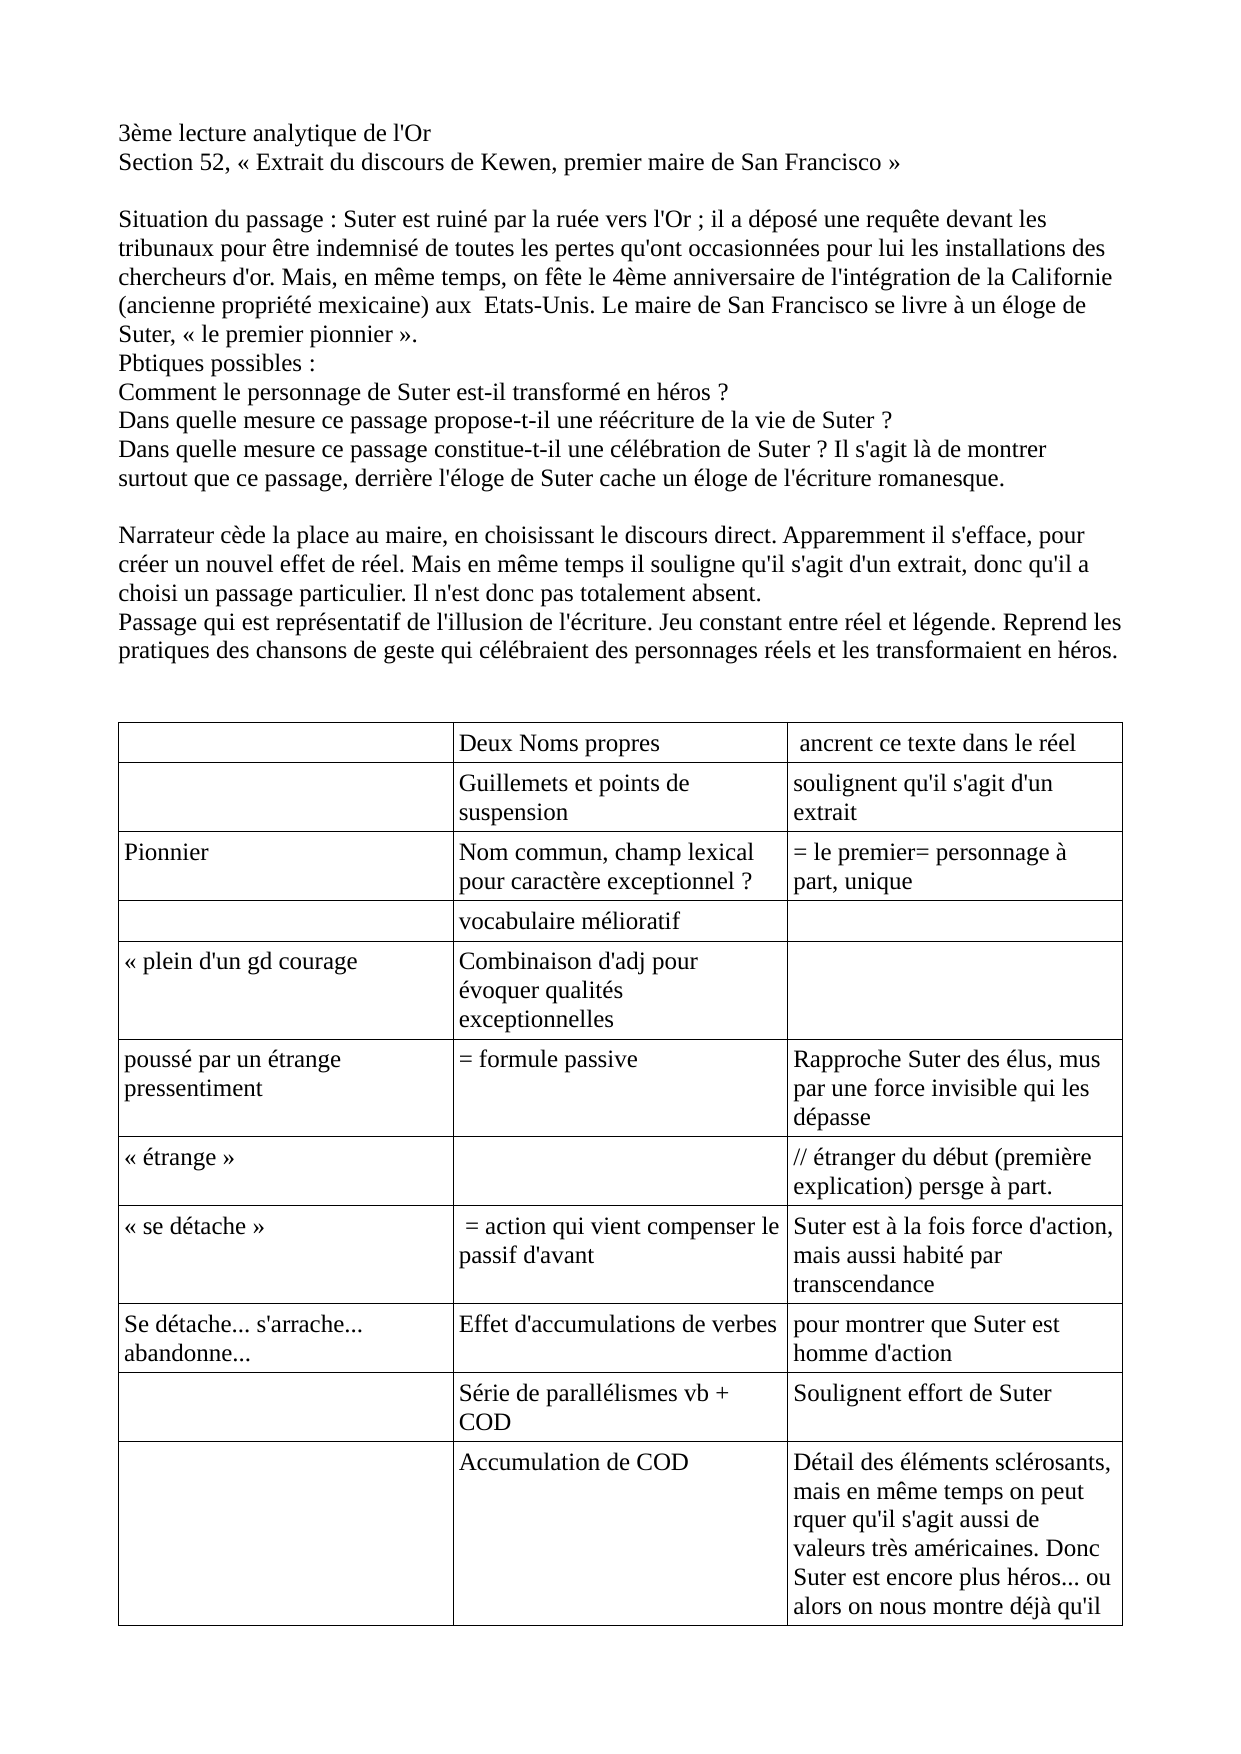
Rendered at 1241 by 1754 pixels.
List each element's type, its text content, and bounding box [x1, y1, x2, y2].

table_cell Suter est à la fois force d'action, mais aussi habité par transcendance [788, 1206, 1122, 1303]
table_cell = formule passive [454, 1040, 787, 1136]
table_cell Soulignent effort de Suter [788, 1373, 1122, 1441]
text Comment le personnage de Suter est-il transformé en héros ? [118, 377, 1122, 406]
table_cell Série de parallélismes vb + COD [454, 1373, 787, 1441]
table_cell [119, 1373, 453, 1441]
table_cell vocabulaire mélioratif [454, 901, 787, 941]
table_cell pour montrer que Suter est homme d'action [788, 1304, 1122, 1372]
text Dans quelle mesure ce passage propose-t-il une réécriture de la vie de Suter ? [118, 406, 1122, 434]
table_cell [119, 763, 453, 831]
table_cell [788, 901, 1122, 941]
table_cell // étranger du début (première explication) persge à part. [788, 1137, 1122, 1205]
table_header [119, 723, 453, 762]
table_cell Se détache... s'arrache... abandonne... [119, 1304, 453, 1372]
table_cell [454, 1137, 787, 1205]
table_cell [119, 901, 453, 941]
table_cell Guillemets et points de suspension [454, 763, 787, 831]
table_cell Pionnier [119, 832, 453, 900]
table_cell [788, 942, 1122, 1038]
text Passage qui est représentatif de l'illusion de l'écriture. Jeu constant entre réel et légende. Reprend les pratiques des chansons de geste qui célébraient des personnages réels et les transformaient en héros. [118, 607, 1122, 664]
table_cell [119, 1442, 453, 1625]
table_cell = action qui vient compenser le passif d'avant [454, 1206, 787, 1303]
table_cell Combinaison d'adj pour évoquer qualités exceptionnelles [454, 942, 787, 1038]
table_cell « étrange » [119, 1137, 453, 1205]
table_cell soulignent qu'il s'agit d'un extrait [788, 763, 1122, 831]
table_cell = le premier= personnage à part, unique [788, 832, 1122, 900]
table_header ancrent ce texte dans le réel [788, 723, 1122, 762]
table_cell « se détache » [119, 1206, 453, 1303]
table_cell « plein d'un gd courage [119, 942, 453, 1038]
text Narrateur cède la place au maire, en choisissant le discours direct. Apparemment il s'efface, pour créer un nouvel effet de réel. Mais en même temps il souligne qu'il s'agit d'un extrait, donc qu'il a choisi un passage particulier. Il n'est donc pas totalement absent. [118, 521, 1122, 607]
table_cell Accumulation de COD [454, 1442, 787, 1625]
text Dans quelle mesure ce passage constitue-t-il une célébration de Suter ? Il s'agit là de montrer surtout que ce passage, derrière l'éloge de Suter cache un éloge de l'écriture romanesque. [118, 434, 1122, 492]
text Section 52, « Extrait du discours de Kewen, premier maire de San Francisco » [118, 147, 1122, 176]
table_cell Détail des éléments sclérosants, mais en même temps on peut rquer qu'il s'agit aussi de valeurs très américaines. Donc Suter est encore plus héros... ou alors on nous montre déjà qu'il [788, 1442, 1122, 1625]
table_cell Effet d'accumulations de verbes [454, 1304, 787, 1372]
text Pbtiques possibles : [118, 348, 1122, 377]
table_cell poussé par un étrange pressentiment [119, 1040, 453, 1136]
table_cell Rapproche Suter des élus, mus par une force invisible qui les dépasse [788, 1040, 1122, 1136]
table_cell Nom commun, champ lexical pour caractère exceptionnel ? [454, 832, 787, 900]
table_header Deux Noms propres [454, 723, 787, 762]
text Situation du passage : Suter est ruiné par la ruée vers l'Or ; il a déposé une requête devant les tribunaux pour être indemnisé de toutes les pertes qu'ont occasionnées pour lui les installations des chercheurs d'or. Mais, en même temps, on fête le 4ème anniversaire de l'intégration de la Californie (ancienne propriété mexicaine) aux Etats-Unis. Le maire de San Francisco se livre à un éloge de Suter, « le premier pionnier ». [118, 204, 1122, 348]
text 3ème lecture analytique de l'Or [118, 118, 1122, 147]
